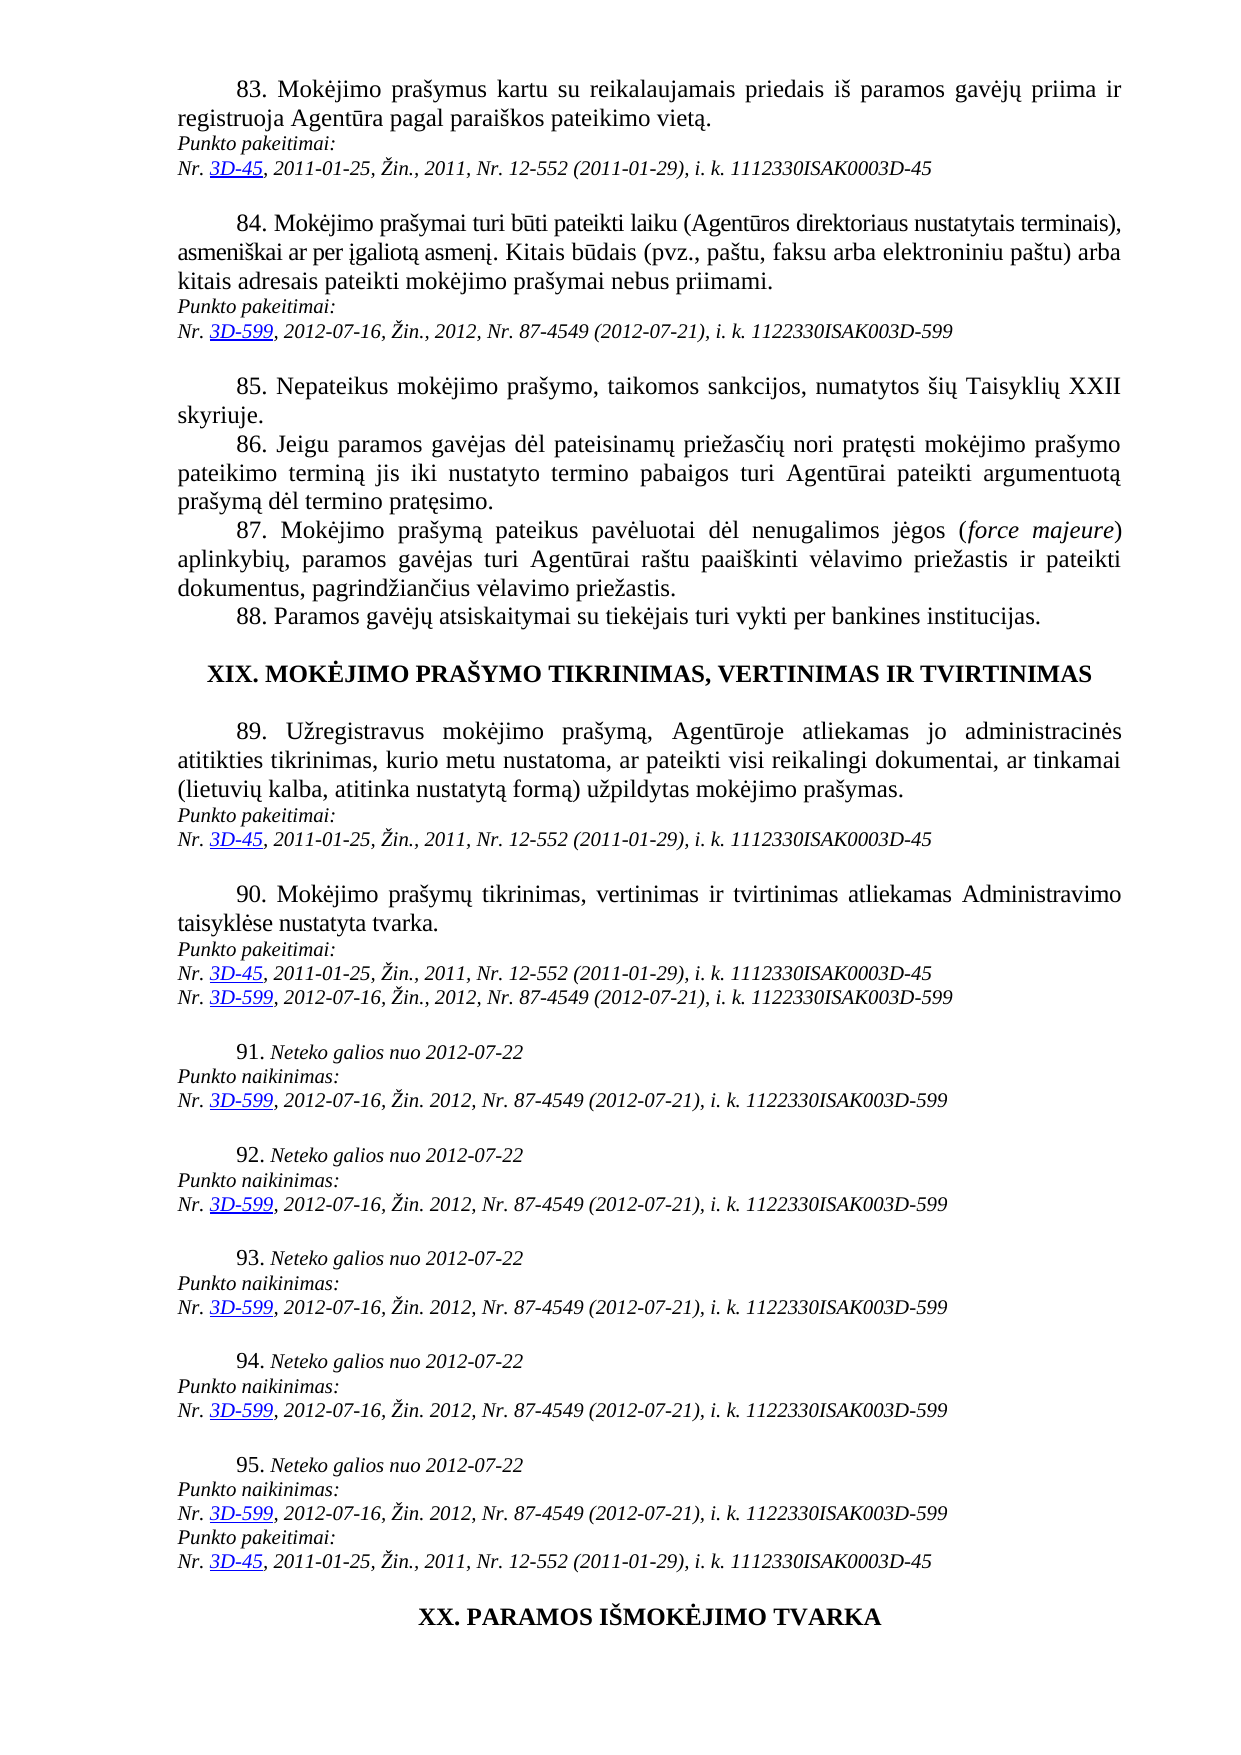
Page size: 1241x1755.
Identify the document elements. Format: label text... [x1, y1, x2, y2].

text 94. Neteko galios nuo 2012-07-22 [177, 1348, 1122, 1374]
text Nr. 3D-599, 2012-07-16, Žin. 2012, Nr. 87-4549 (2012-07-21), i. k. 1122330ISAK003D-599 [177, 1192, 1122, 1216]
text Punkto pakeitimai: [177, 803, 1122, 827]
text Punkto pakeitimai: [177, 294, 1122, 318]
text Punkto naikinimas: [177, 1271, 1122, 1295]
text 84. Mokėjimo prašymai turi būti pateikti laiku (Agentūros direktoriaus nustatytais terminais), asmeniškai ar per įgaliotą asmenį. Kitais būdais (pvz., paštu, faksu arba elektroniniu paštu) arba kitais adresais pateikti mokėjimo prašymai nebus priimami. [177, 208, 1122, 294]
text Punkto pakeitimai: [177, 1525, 1122, 1549]
text XX. PARAMOS IŠMOKĖJIMO TVARKA [177, 1602, 1122, 1631]
text 85. Nepateikus mokėjimo prašymo, taikomos sankcijos, numatytos šių Taisyklių XXII skyriuje. [177, 371, 1122, 429]
text Nr. 3D-45, 2011-01-25, Žin., 2011, Nr. 12-552 (2011-01-29), i. k. 1112330ISAK0003D-45 [177, 961, 1122, 985]
text Nr. 3D-599, 2012-07-16, Žin., 2012, Nr. 87-4549 (2012-07-21), i. k. 1122330ISAK003D-599 [177, 318, 1122, 343]
text XIX. MOKĖJIMO PRAŠYMO TIKRINIMAS, VERTINIMAS IR TVIRTINIMAS [177, 659, 1122, 688]
text Nr. 3D-599, 2012-07-16, Žin. 2012, Nr. 87-4549 (2012-07-21), i. k. 1122330ISAK003D-599 [177, 1398, 1122, 1422]
text Punkto pakeitimai: [177, 937, 1122, 961]
text Nr. 3D-599, 2012-07-16, Žin. 2012, Nr. 87-4549 (2012-07-21), i. k. 1122330ISAK003D-599 [177, 1088, 1122, 1112]
text Punkto naikinimas: [177, 1167, 1122, 1192]
text 86. Jeigu paramos gavėjas dėl pateisinamų priežasčių nori pratęsti mokėjimo prašymo pateikimo terminą jis iki nustatyto termino pabaigos turi Agentūrai pateikti argumentuotą prašymą dėl termino pratęsimo. [177, 429, 1122, 515]
text Punkto naikinimas: [177, 1374, 1122, 1398]
text Punkto naikinimas: [177, 1477, 1122, 1501]
text 83. Mokėjimo prašymus kartu su reikalaujamais priedais iš paramos gavėjų priima ir registruoja Agentūra pagal paraiškos pateikimo vietą. [177, 74, 1122, 131]
text Punkto naikinimas: [177, 1064, 1122, 1088]
text 92. Neteko galios nuo 2012-07-22 [177, 1141, 1122, 1167]
text Nr. 3D-45, 2011-01-25, Žin., 2011, Nr. 12-552 (2011-01-29), i. k. 1112330ISAK0003D-45 [177, 827, 1122, 851]
text 93. Neteko galios nuo 2012-07-22 [177, 1244, 1122, 1271]
text 87. Mokėjimo prašymą pateikus pavėluotai dėl nenugalimos jėgos (force majeure) aplinkybių, paramos gavėjas turi Agentūrai raštu paaiškinti vėlavimo priežastis ir pateikti dokumentus, pagrindžiančius vėlavimo priežastis. [177, 515, 1122, 601]
text Nr. 3D-599, 2012-07-16, Žin., 2012, Nr. 87-4549 (2012-07-21), i. k. 1122330ISAK003D-599 [177, 985, 1122, 1009]
text 88. Paramos gavėjų atsiskaitymai su tiekėjais turi vykti per bankines institucijas. [177, 601, 1122, 630]
text 91. Neteko galios nuo 2012-07-22 [177, 1038, 1122, 1064]
text Nr. 3D-599, 2012-07-16, Žin. 2012, Nr. 87-4549 (2012-07-21), i. k. 1122330ISAK003D-599 [177, 1501, 1122, 1525]
text Punkto pakeitimai: [177, 131, 1122, 155]
text 95. Neteko galios nuo 2012-07-22 [177, 1451, 1122, 1477]
text Nr. 3D-45, 2011-01-25, Žin., 2011, Nr. 12-552 (2011-01-29), i. k. 1112330ISAK0003D-45 [177, 155, 1122, 179]
text 90. Mokėjimo prašymų tikrinimas, vertinimas ir tvirtinimas atliekamas Administravimo taisyklėse nustatyta tvarka. [177, 879, 1122, 937]
text 89. Užregistravus mokėjimo prašymą, Agentūroje atliekamas jo administracinės atitikties tikrinimas, kurio metu nustatoma, ar pateikti visi reikalingi dokumentai, ar tinkamai (lietuvių kalba, atitinka nustatytą formą) užpildytas mokėjimo prašymas. [177, 716, 1122, 803]
text Nr. 3D-599, 2012-07-16, Žin. 2012, Nr. 87-4549 (2012-07-21), i. k. 1122330ISAK003D-599 [177, 1295, 1122, 1319]
text Nr. 3D-45, 2011-01-25, Žin., 2011, Nr. 12-552 (2011-01-29), i. k. 1112330ISAK0003D-45 [177, 1549, 1122, 1573]
